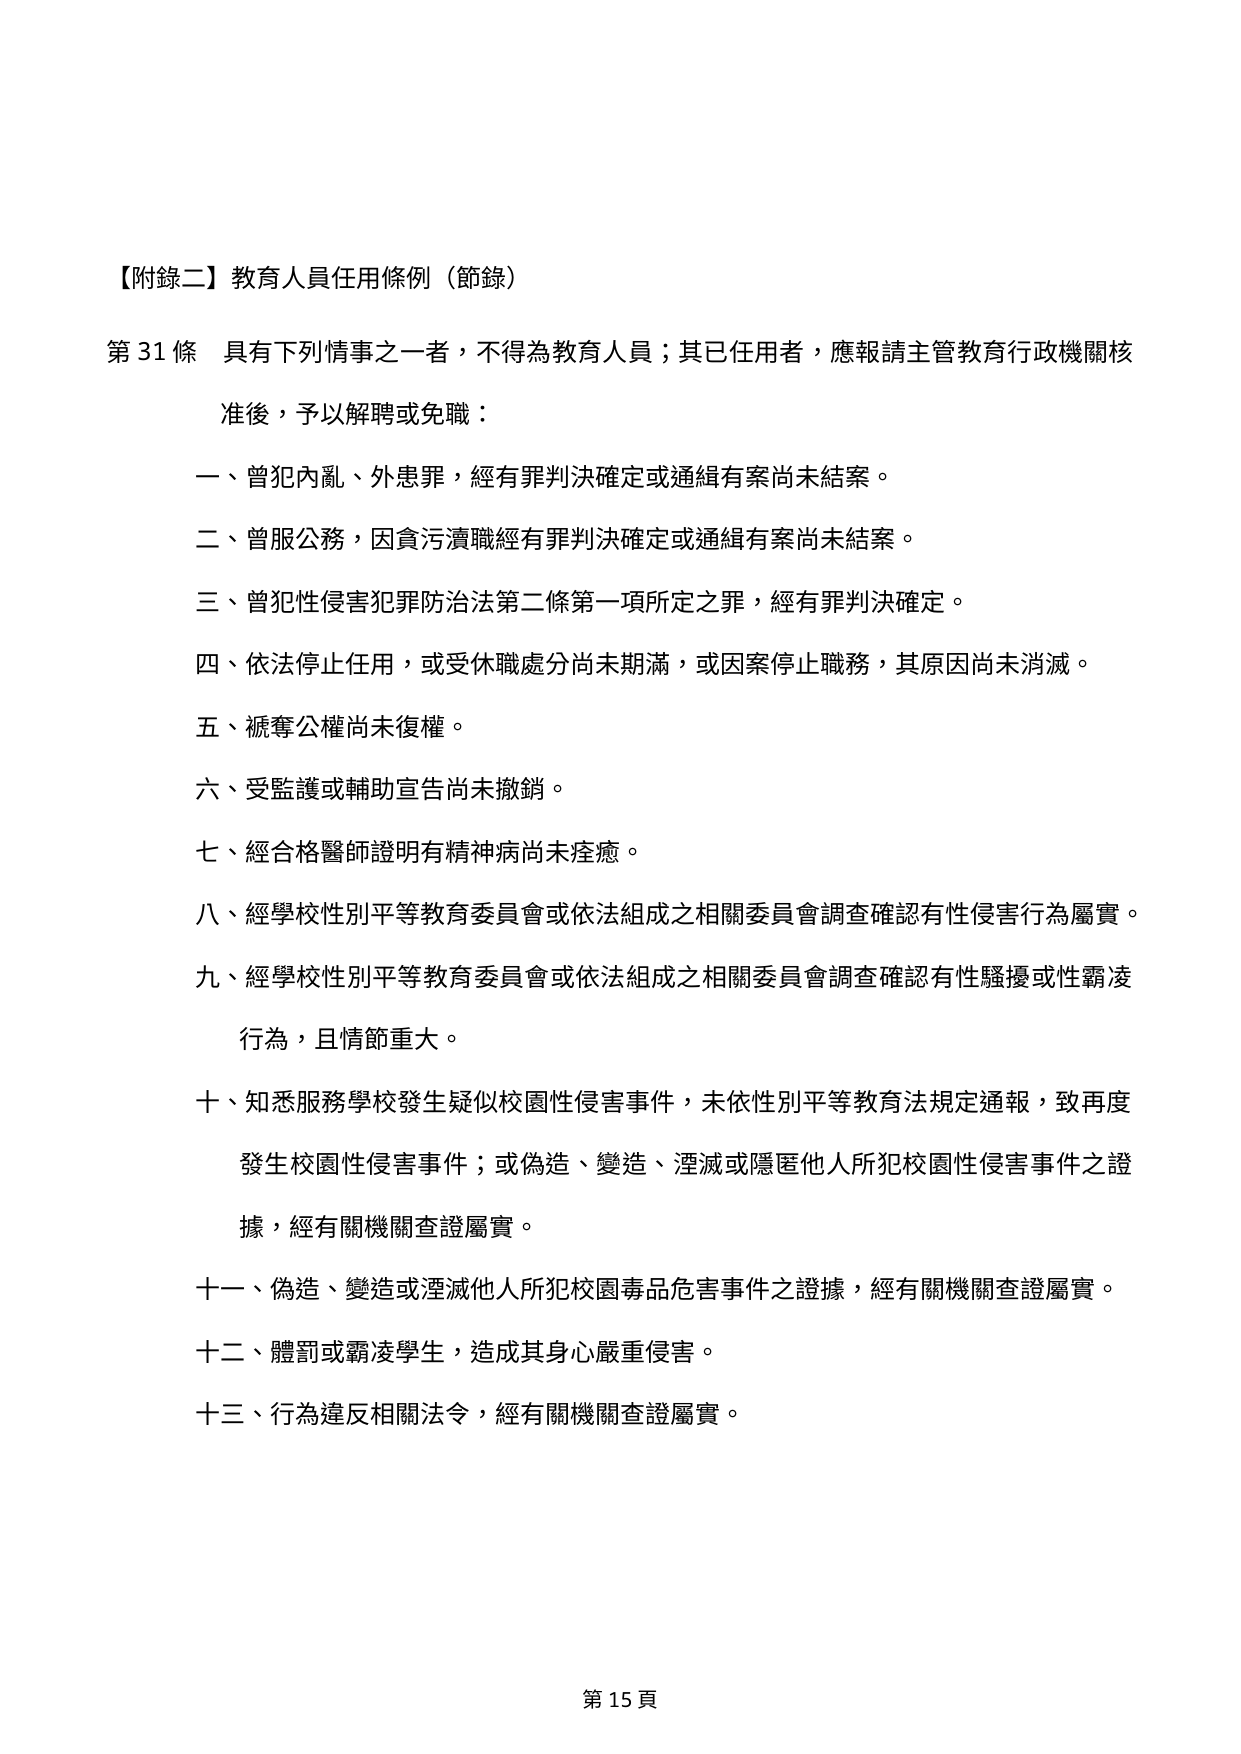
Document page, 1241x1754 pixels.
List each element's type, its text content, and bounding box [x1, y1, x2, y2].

text 七、經合格醫師證明有精神病尚未痊癒。 [195, 808, 1134, 871]
text 二、曾服公務，因貪污瀆職經有罪判決確定或通緝有案尚未結案。 [195, 496, 1134, 558]
text 十二、體罰或霸凌學生，造成其身心嚴重侵害。 [195, 1308, 1134, 1371]
text 八、經學校性別平等教育委員會或依法組成之相關委員會調查確認有性侵害行為屬實。 [195, 871, 1134, 933]
text 九、經學校性別平等教育委員會或依法組成之相關委員會調查確認有性騷擾或性霸凌行為，且情節重大。 [195, 933, 1134, 1058]
text 【附錄二】教育人員任用條例（節錄） [106, 258, 1134, 295]
text 十三、行為違反相關法令，經有關機關查證屬實。 [195, 1371, 1134, 1433]
text 三、曾犯性侵害犯罪防治法第二條第一項所定之罪，經有罪判決確定。 [195, 558, 1134, 621]
text 五、褫奪公權尚未復權。 [195, 683, 1134, 746]
text 一、曾犯內亂、外患罪，經有罪判決確定或通緝有案尚未結案。 [195, 433, 1134, 496]
text 四、依法停止任用，或受休職處分尚未期滿，或因案停止職務，其原因尚未消滅。 [195, 621, 1134, 683]
text 六、受監護或輔助宣告尚未撤銷。 [195, 746, 1134, 808]
text 第31條 具有下列情事之一者，不得為教育人員；其已任用者，應報請主管教育行政機關核准後，予以解聘或免職： [106, 308, 1134, 433]
text 十、知悉服務學校發生疑似校園性侵害事件，未依性別平等教育法規定通報，致再度發生校園性侵害事件；或偽造、變造、湮滅或隱匿他人所犯校園性侵害事件之證據，經有關機關查證屬實。 [195, 1058, 1134, 1246]
text 十一、偽造、變造或湮滅他人所犯校園毒品危害事件之證據，經有關機關查證屬實。 [195, 1246, 1134, 1308]
